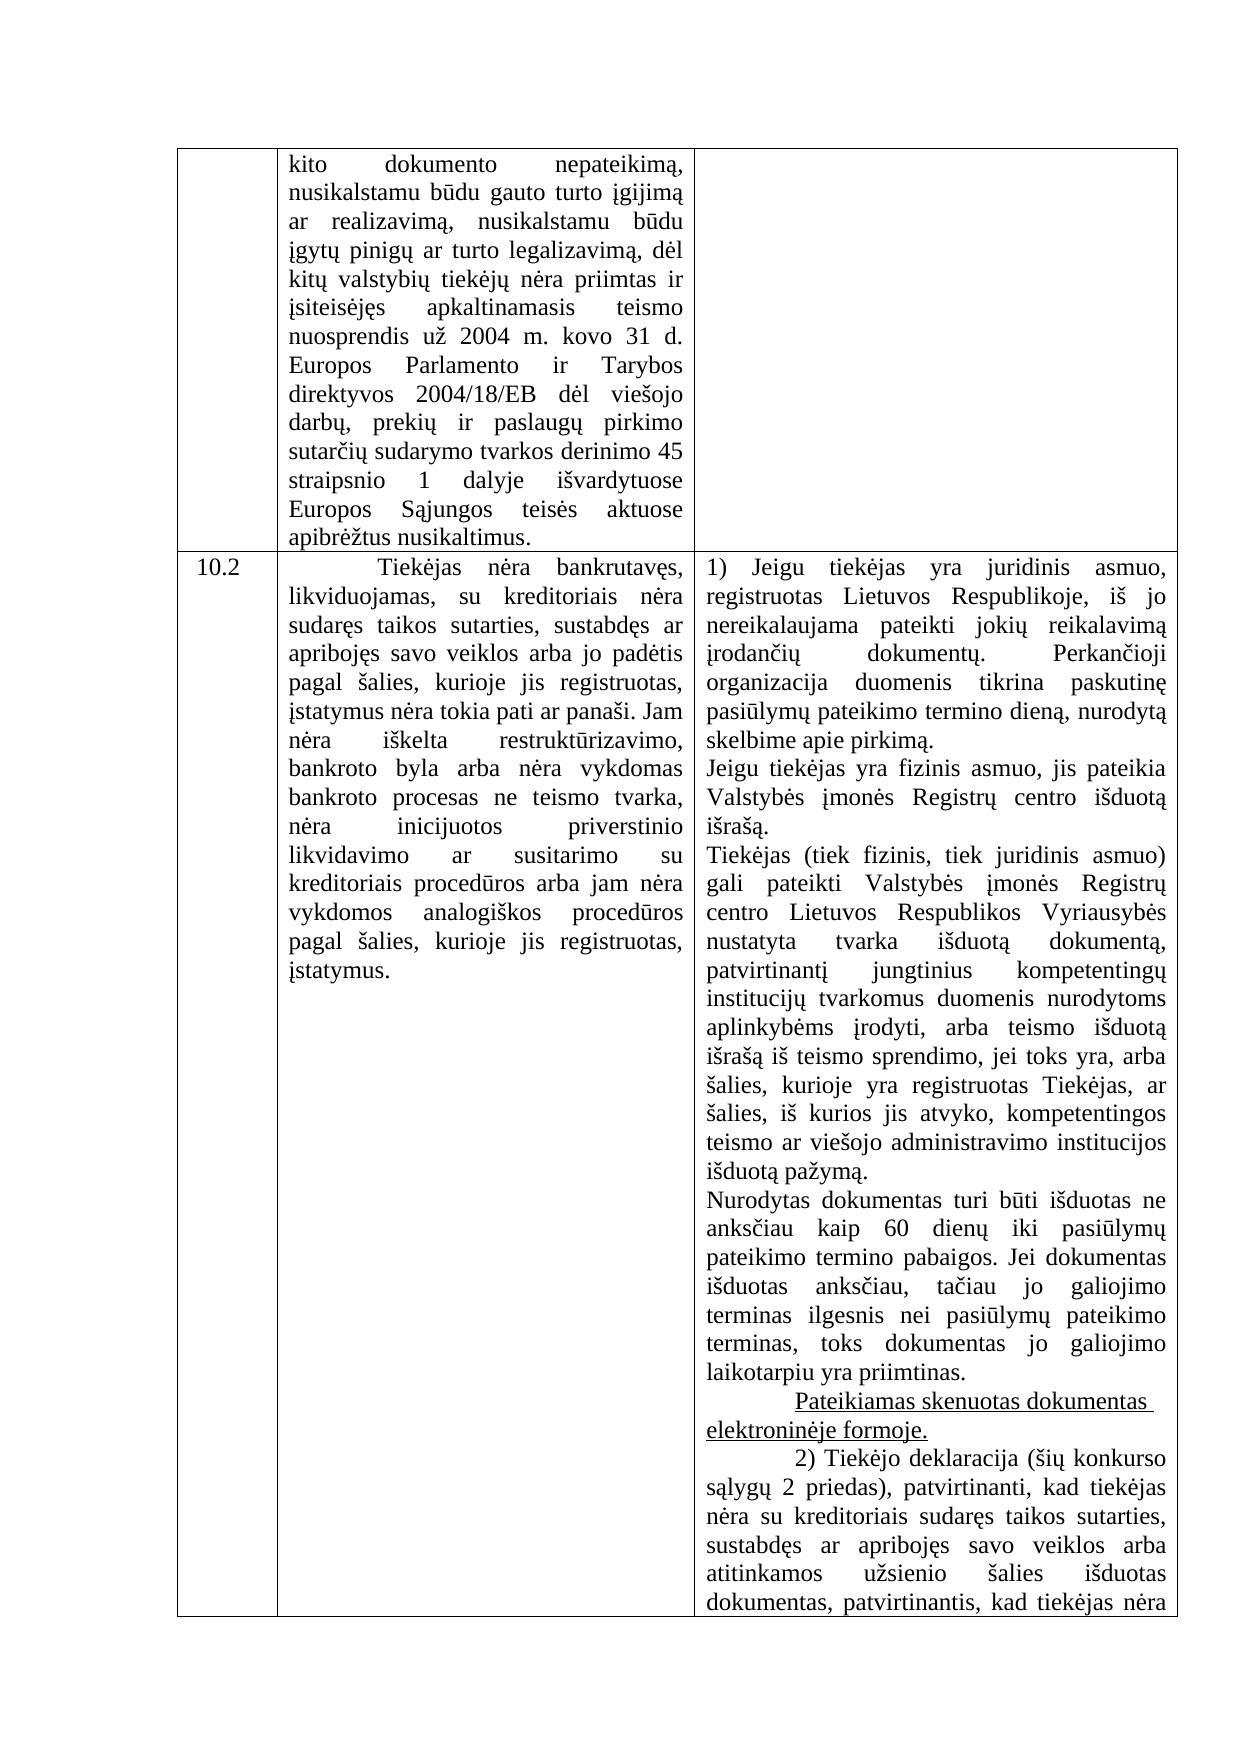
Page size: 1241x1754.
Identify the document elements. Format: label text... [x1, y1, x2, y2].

table_cell [178, 149, 277, 551]
table_cell 1) Jeigu tiekėjas yra juridinis asmuo, registruotas Lietuvos Respublikoje, iš jo nereikalaujama pateikti jokių reikalavimą įrodančių dokumentų. Perkančioji organizacija duomenis tikrina paskutinę pasiūlymų pateikimo termino dieną, nurodytą skelbime apie pirkimą. Jeigu tiekėjas yra fizinis asmuo, jis pateikia Valstybės įmonės Registrų centro išduotą išrašą. Tiekėjas (tiek fizinis, tiek juridinis asmuo) gali pateikti Valstybės įmonės Registrų centro Lietuvos Respublikos Vyriausybės nustatyta tvarka išduotą dokumentą, patvirtinantį jungtinius kompetentingų institucijų tvarkomus duomenis nurodytoms aplinkybėms įrodyti, arba teismo išduotą išrašą iš teismo sprendimo, jei toks yra, arba šalies, kurioje yra registruotas Tiekėjas, ar šalies, iš kurios jis atvyko, kompetentingos teismo ar viešojo administravimo institucijos išduotą pažymą. Nurodytas dokumentas turi būti išduotas ne anksčiau kaip 60 dienų iki pasiūlymų pateikimo termino pabaigos. Jei dokumentas išduotas anksčiau, tačiau jo galiojimo terminas ilgesnis nei pasiūlymų pateikimo terminas, toks dokumentas jo galiojimo laikotarpiu yra priimtinas. Pateikiamas skenuotas dokumentas elektroninėje formoje. 2) Tiekėjo deklaracija (šių konkurso sąlygų 2 priedas), patvirtinanti, kad tiekėjas nėra su kreditoriais sudaręs taikos sutarties, sustabdęs ar apribojęs savo veiklos arba atitinkamos užsienio šalies išduotas dokumentas, patvirtinantis, kad tiekėjas nėra [695, 552, 1177, 1616]
table_cell Tiekėjas nėra bankrutavęs, likviduojamas, su kreditoriais nėra sudaręs taikos sutarties, sustabdęs ar apribojęs savo veiklos arba jo padėtis pagal šalies, kurioje jis registruotas, įstatymus nėra tokia pati ar panaši. Jam nėra iškelta restruktūrizavimo, bankroto byla arba nėra vykdomas bankroto procesas ne teismo tvarka, nėra inicijuotos priverstinio likvidavimo ar susitarimo su kreditoriais procedūros arba jam nėra vykdomos analogiškos procedūros pagal šalies, kurioje jis registruotas, įstatymus. [278, 552, 694, 1616]
table_cell [695, 149, 1177, 551]
table_cell kito dokumento nepateikimą, nusikalstamu būdu gauto turto įgijimą ar realizavimą, nusikalstamu būdu įgytų pinigų ar turto legalizavimą, dėl kitų valstybių tiekėjų nėra priimtas ir įsiteisėjęs apkaltinamasis teismo nuosprendis už 2004 m. kovo 31 d. Europos Parlamento ir Tarybos direktyvos 2004/18/EB dėl viešojo darbų, prekių ir paslaugų pirkimo sutarčių sudarymo tvarkos derinimo 45 straipsnio 1 dalyje išvardytuose Europos Sąjungos teisės aktuose apibrėžtus nusikaltimus. [278, 149, 694, 551]
table_cell 10.2 [178, 552, 277, 1616]
